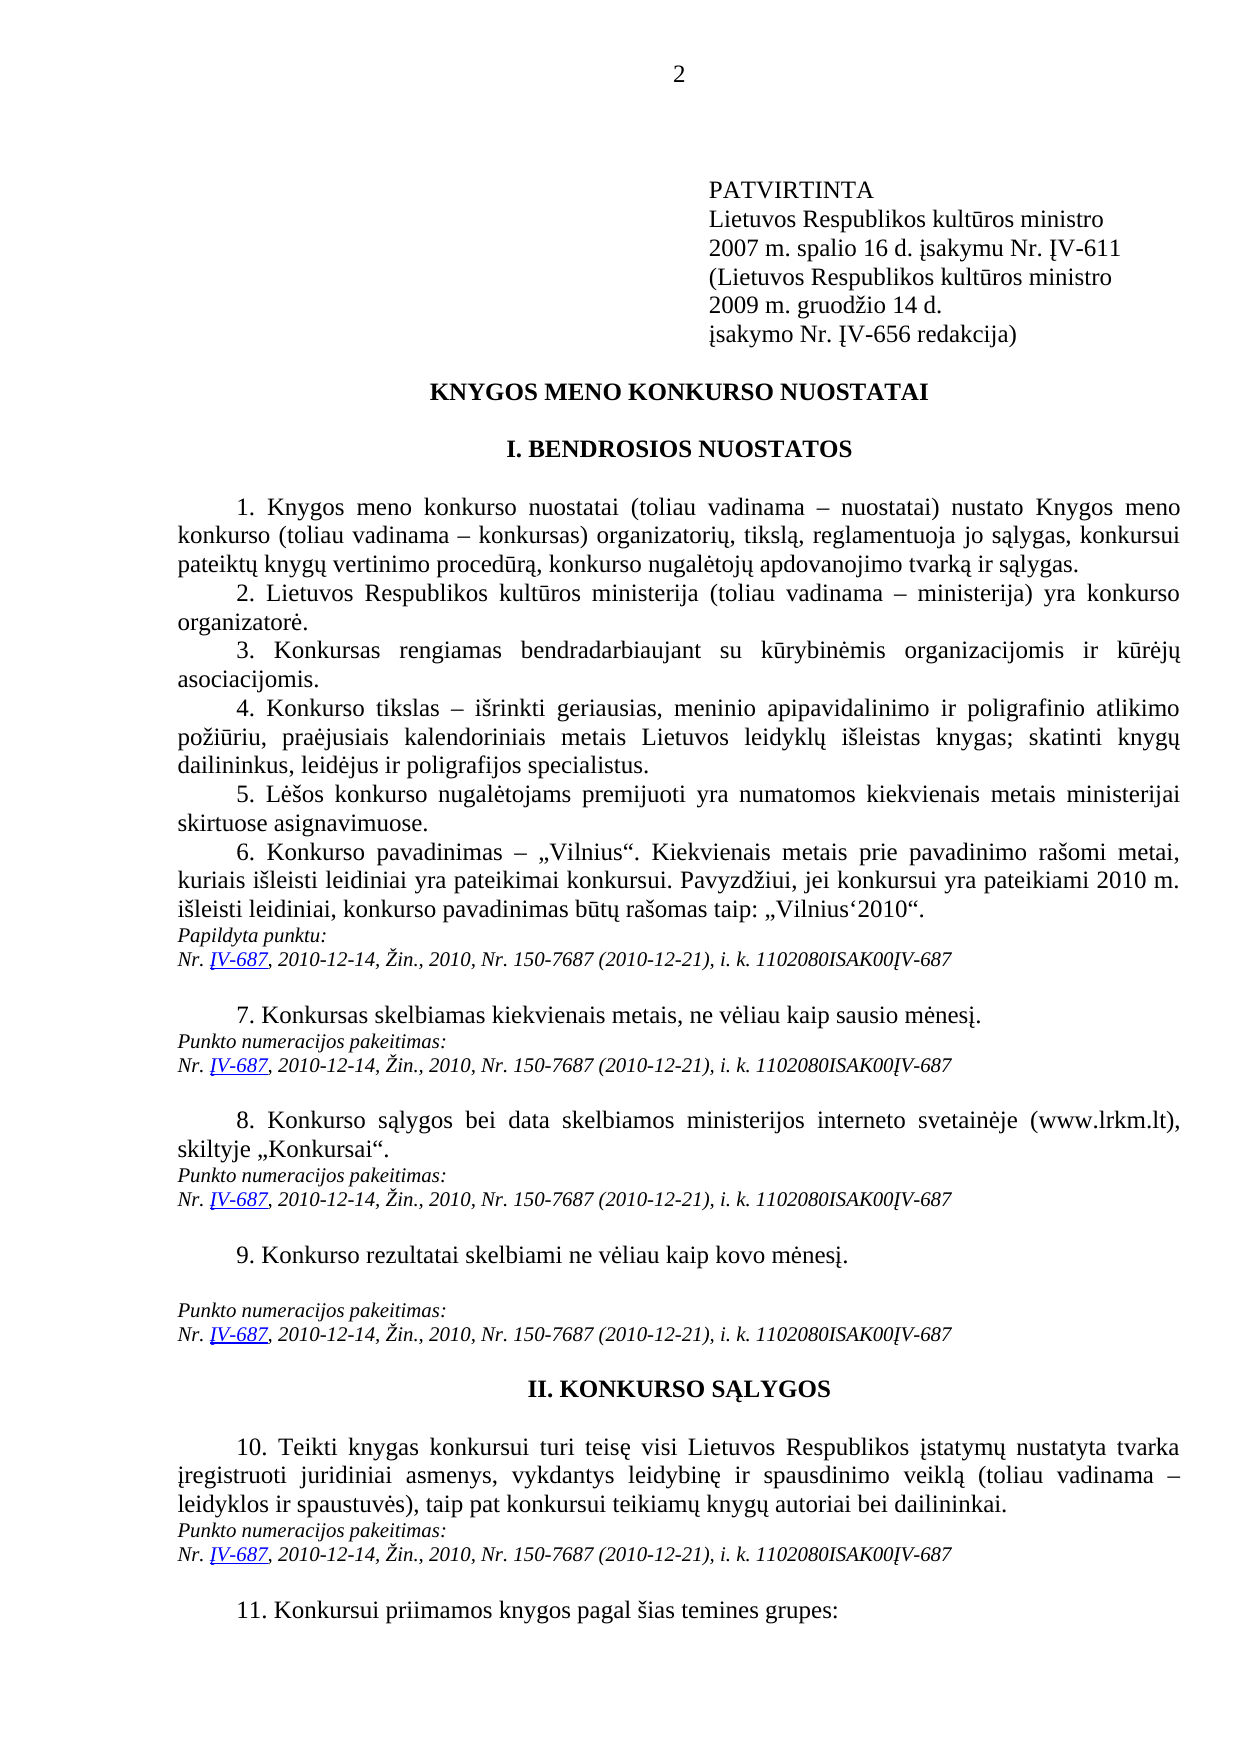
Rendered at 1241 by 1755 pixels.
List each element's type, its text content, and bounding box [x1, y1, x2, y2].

text I. BENDROSIOS NUOSTATOS [177, 434, 1181, 463]
text 10. Teikti knygas konkursui turi teisę visi Lietuvos Respublikos įstatymų nustatyta tvarka įregistruoti juridiniai asmenys, vykdantys leidybinę ir spausdinimo veiklą (toliau vadinama – leidyklos ir spaustuvės), taip pat konkursui teikiamų knygų autoriai bei dailininkai. [177, 1432, 1181, 1518]
text Nr. ĮV-687, 2010-12-14, Žin., 2010, Nr. 150-7687 (2010-12-21), i. k. 1102080ISAK00ĮV-687 [177, 1187, 1181, 1211]
text 1. Knygos meno konkurso nuostatai (toliau vadinama – nuostatai) nustato Knygos meno konkurso (toliau vadinama – konkursas) organizatorių, tikslą, reglamentuoja jo sąlygas, konkursui pateiktų knygų vertinimo procedūrą, konkurso nugalėtojų apdovanojimo tvarką ir sąlygas. [177, 492, 1181, 578]
text 2009 m. gruodžio 14 d. [177, 291, 1181, 319]
text 2007 m. spalio 16 d. įsakymu Nr. ĮV-611 [177, 233, 1181, 262]
text Punkto numeracijos pakeitimas: [177, 1297, 1181, 1322]
text 6. Konkurso pavadinimas – „Vilnius“. Kiekvienais metais prie pavadinimo rašomi metai, kuriais išleisti leidiniai yra pateikimai konkursui. Pavyzdžiui, jei konkursui yra pateikiami 2010 m. išleisti leidiniai, konkurso pavadinimas būtų rašomas taip: „Vilnius‘2010“. [177, 837, 1181, 923]
text 8. Konkurso sąlygos bei data skelbiamos ministerijos interneto svetainėje (www.lrkm.lt), skiltyje „Konkursai“. [177, 1106, 1181, 1163]
text KNYGOS MENO KONKURSO NUOSTATAI [177, 377, 1181, 406]
text Lietuvos Respublikos kultūros ministro [177, 204, 1181, 233]
text Nr. ĮV-687, 2010-12-14, Žin., 2010, Nr. 150-7687 (2010-12-21), i. k. 1102080ISAK00ĮV-687 [177, 1542, 1181, 1566]
text PATVIRTINTA [177, 176, 1181, 204]
text 5. Lėšos konkurso nugalėtojams premijuoti yra numatomos kiekvienais metais ministerijai skirtuose asignavimuose. [177, 779, 1181, 837]
text Nr. ĮV-687, 2010-12-14, Žin., 2010, Nr. 150-7687 (2010-12-21), i. k. 1102080ISAK00ĮV-687 [177, 1322, 1181, 1346]
text 2. Lietuvos Respublikos kultūros ministerija (toliau vadinama – ministerija) yra konkurso organizatorė. [177, 578, 1181, 636]
text II. KONKURSO SĄLYGOS [177, 1374, 1181, 1403]
text Nr. ĮV-687, 2010-12-14, Žin., 2010, Nr. 150-7687 (2010-12-21), i. k. 1102080ISAK00ĮV-687 [177, 1053, 1181, 1077]
text Punkto numeracijos pakeitimas: [177, 1163, 1181, 1187]
text 4. Konkurso tikslas – išrinkti geriausias, meninio apipavidalinimo ir poligrafinio atlikimo požiūriu, praėjusiais kalendoriniais metais Lietuvos leidyklų išleistas knygas; skatinti knygų dailininkus, leidėjus ir poligrafijos specialistus. [177, 693, 1181, 779]
text 9. Konkurso rezultatai skelbiami ne vėliau kaip kovo mėnesį. [177, 1240, 1181, 1269]
text Papildyta punktu: [177, 923, 1181, 947]
text 3. Konkursas rengiamas bendradarbiaujant su kūrybinėmis organizacijomis ir kūrėjų asociacijomis. [177, 636, 1181, 693]
text Punkto numeracijos pakeitimas: [177, 1029, 1181, 1053]
text Punkto numeracijos pakeitimas: [177, 1518, 1181, 1542]
text įsakymo Nr. ĮV-656 redakcija) [177, 319, 1181, 348]
text (Lietuvos Respublikos kultūros ministro [177, 262, 1181, 291]
text 7. Konkursas skelbiamas kiekvienais metais, ne vėliau kaip sausio mėnesį. [177, 1000, 1181, 1029]
text Nr. ĮV-687, 2010-12-14, Žin., 2010, Nr. 150-7687 (2010-12-21), i. k. 1102080ISAK00ĮV-687 [177, 947, 1181, 971]
text 11. Konkursui priimamos knygos pagal šias temines grupes: [177, 1595, 1181, 1624]
